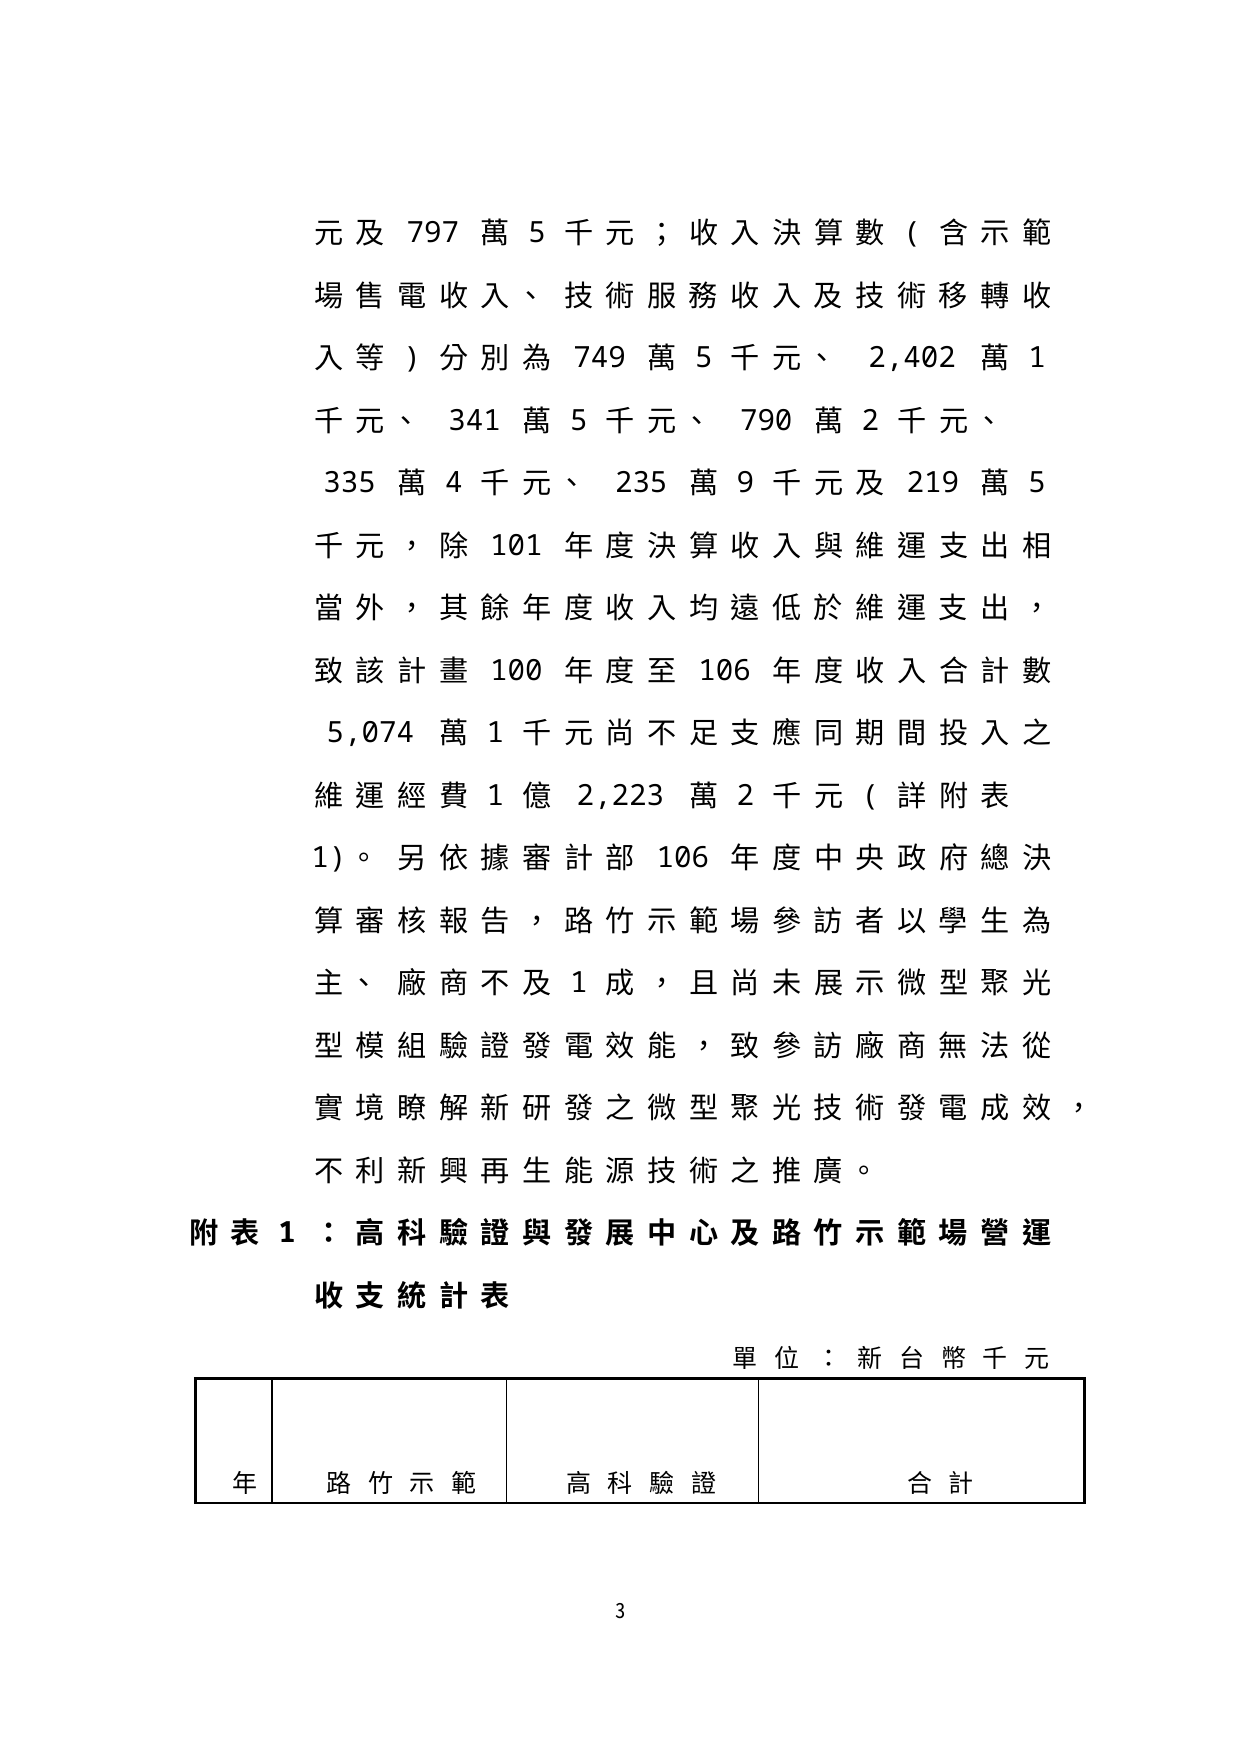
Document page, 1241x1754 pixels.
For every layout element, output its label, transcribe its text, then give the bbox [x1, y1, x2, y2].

text 單位：新台幣千元 [183, 1314, 1058, 1377]
text 附表1：高科驗證與發展中心及路竹示範場營運收支統計表 [183, 1189, 1058, 1314]
table_header 高科驗證 [507, 1380, 758, 1502]
table_header 年 [197, 1380, 271, 1502]
table_header 合計 [759, 1380, 1083, 1502]
text 依據核研所提供資料，高科驗證與發展中心及路竹示範場100年度設立至106年度之維運支出(含土地租金、保全駐警及清潔等)預算數分別為2,000萬元、1,900萬元、1,523萬1千元、1,729萬元、1,729萬元、1,729萬元及1,729萬元；維運支出決算數分別為1,999萬6千元、2,531萬7千元、1,716萬5千元、1,728萬9千元、1,727萬元、1,722萬元及797萬5千元；收入決算數(含示範場售電收入、技術服務收入及技術移轉收入等)分別為749萬5千元、2,402萬1千元、341萬5千元、790萬2千元、335萬4千元、235萬9千元及219萬5千元，除101年度決算收入與維運支出相當外，其餘年度收入均遠低於維運支出，致該計畫100年度至106年度收入合計數5,074萬1千元尚不足支應同期間投入之維運經費1億2,223萬2千元(詳附表1)。另依據審計部106年度中央政府總決算審核報告，路竹示範場參訪者以學生為主、廠商不及1成，且尚未展示微型聚光型模組驗證發電效能，致參訪廠商無法從實境瞭解新研發之微型聚光技術發電成效，不利新興再生能源技術之推廣。 [271, 189, 1058, 1189]
table_header 路竹示範 [273, 1380, 506, 1502]
